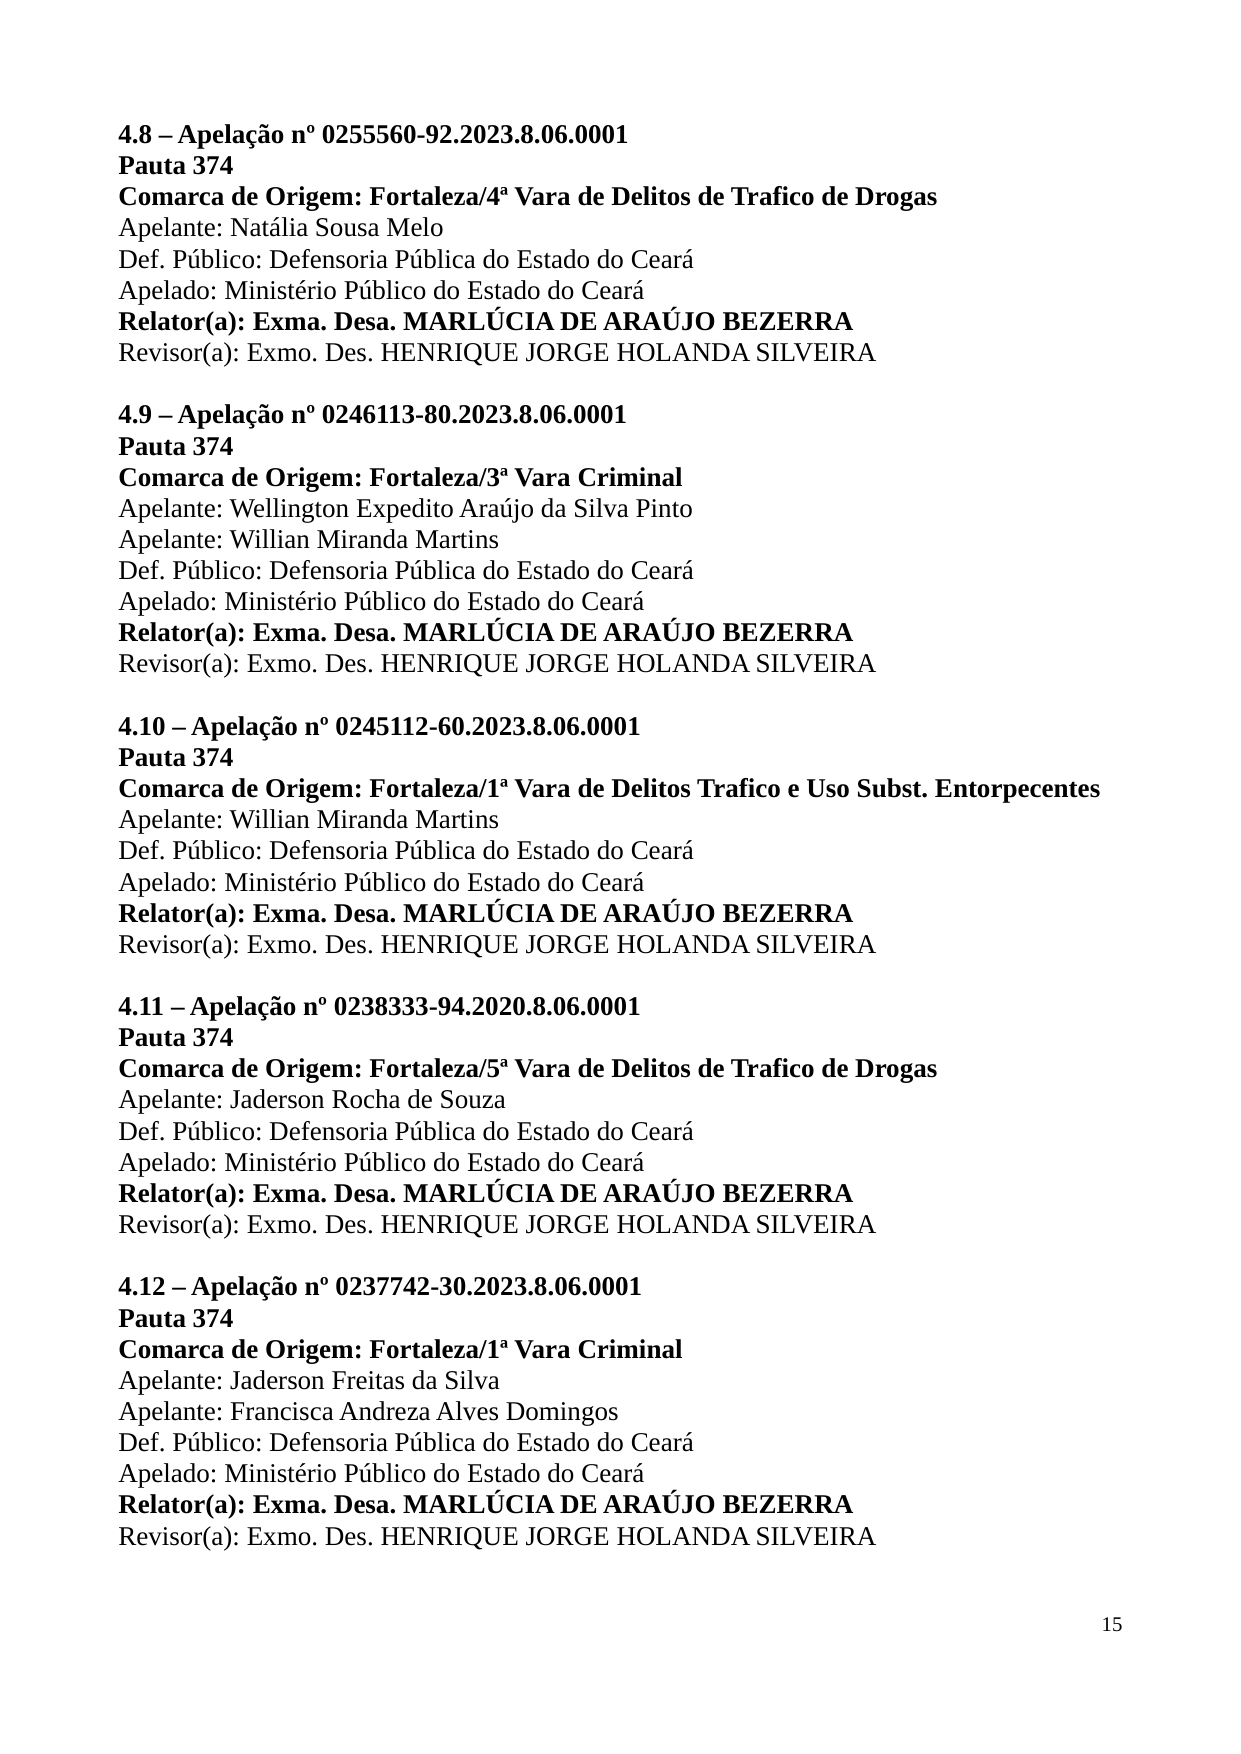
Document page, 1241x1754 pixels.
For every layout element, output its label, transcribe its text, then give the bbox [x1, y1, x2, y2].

text Apelado: Ministério Público do Estado do Ceará [118, 1457, 1122, 1488]
text Revisor(a): Exmo. Des. HENRIQUE JORGE HOLANDA SILVEIRA [118, 648, 1122, 679]
text 4.11 – Apelação nº 0238333-94.2020.8.06.0001 [118, 990, 1122, 1021]
text 4.8 – Apelação nº 0255560-92.2023.8.06.0001 [118, 118, 1122, 149]
text Apelado: Ministério Público do Estado do Ceará [118, 1146, 1122, 1177]
text Comarca de Origem: Fortaleza/1ª Vara Criminal [118, 1333, 1122, 1364]
text 4.12 – Apelação nº 0237742-30.2023.8.06.0001 [118, 1271, 1122, 1302]
text Def. Público: Defensoria Pública do Estado do Ceará [118, 834, 1122, 866]
text Pauta 374 [118, 149, 1122, 180]
text Relator(a): Exma. Desa. MARLÚCIA DE ARAÚJO BEZERRA [118, 1488, 1122, 1520]
text Comarca de Origem: Fortaleza/1ª Vara de Delitos Trafico e Uso Subst. Entorpecentes [118, 772, 1122, 803]
text Apelante: Jaderson Freitas da Silva [118, 1364, 1122, 1395]
text 4.10 – Apelação nº 0245112-60.2023.8.06.0001 [118, 710, 1122, 741]
text Pauta 374 [118, 429, 1122, 461]
text Def. Público: Defensoria Pública do Estado do Ceará [118, 1426, 1122, 1457]
text Apelante: Wellington Expedito Araújo da Silva Pinto [118, 492, 1122, 523]
text Apelado: Ministério Público do Estado do Ceará [118, 585, 1122, 616]
text Relator(a): Exma. Desa. MARLÚCIA DE ARAÚJO BEZERRA [118, 1177, 1122, 1208]
text Apelante: Willian Miranda Martins [118, 803, 1122, 834]
text 4.9 – Apelação nº 0246113-80.2023.8.06.0001 [118, 398, 1122, 429]
text Revisor(a): Exmo. Des. HENRIQUE JORGE HOLANDA SILVEIRA [118, 928, 1122, 959]
text Revisor(a): Exmo. Des. HENRIQUE JORGE HOLANDA SILVEIRA [118, 336, 1122, 367]
text Apelado: Ministério Público do Estado do Ceará [118, 274, 1122, 305]
text Def. Público: Defensoria Pública do Estado do Ceará [118, 554, 1122, 585]
text Pauta 374 [118, 1021, 1122, 1052]
text Comarca de Origem: Fortaleza/4ª Vara de Delitos de Trafico de Drogas [118, 180, 1122, 212]
text Comarca de Origem: Fortaleza/3ª Vara Criminal [118, 461, 1122, 492]
text Def. Público: Defensoria Pública do Estado do Ceará [118, 243, 1122, 274]
text Apelante: Francisca Andreza Alves Domingos [118, 1395, 1122, 1426]
text Apelante: Natália Sousa Melo [118, 212, 1122, 243]
text Comarca de Origem: Fortaleza/5ª Vara de Delitos de Trafico de Drogas [118, 1052, 1122, 1084]
text Pauta 374 [118, 741, 1122, 772]
text Relator(a): Exma. Desa. MARLÚCIA DE ARAÚJO BEZERRA [118, 897, 1122, 928]
text Revisor(a): Exmo. Des. HENRIQUE JORGE HOLANDA SILVEIRA [118, 1208, 1122, 1239]
text Def. Público: Defensoria Pública do Estado do Ceará [118, 1115, 1122, 1146]
text Apelado: Ministério Público do Estado do Ceará [118, 866, 1122, 897]
text Relator(a): Exma. Desa. MARLÚCIA DE ARAÚJO BEZERRA [118, 616, 1122, 648]
text Apelante: Willian Miranda Martins [118, 523, 1122, 554]
text Pauta 374 [118, 1302, 1122, 1333]
text Relator(a): Exma. Desa. MARLÚCIA DE ARAÚJO BEZERRA [118, 305, 1122, 336]
text Apelante: Jaderson Rocha de Souza [118, 1084, 1122, 1115]
text Revisor(a): Exmo. Des. HENRIQUE JORGE HOLANDA SILVEIRA [118, 1520, 1122, 1551]
